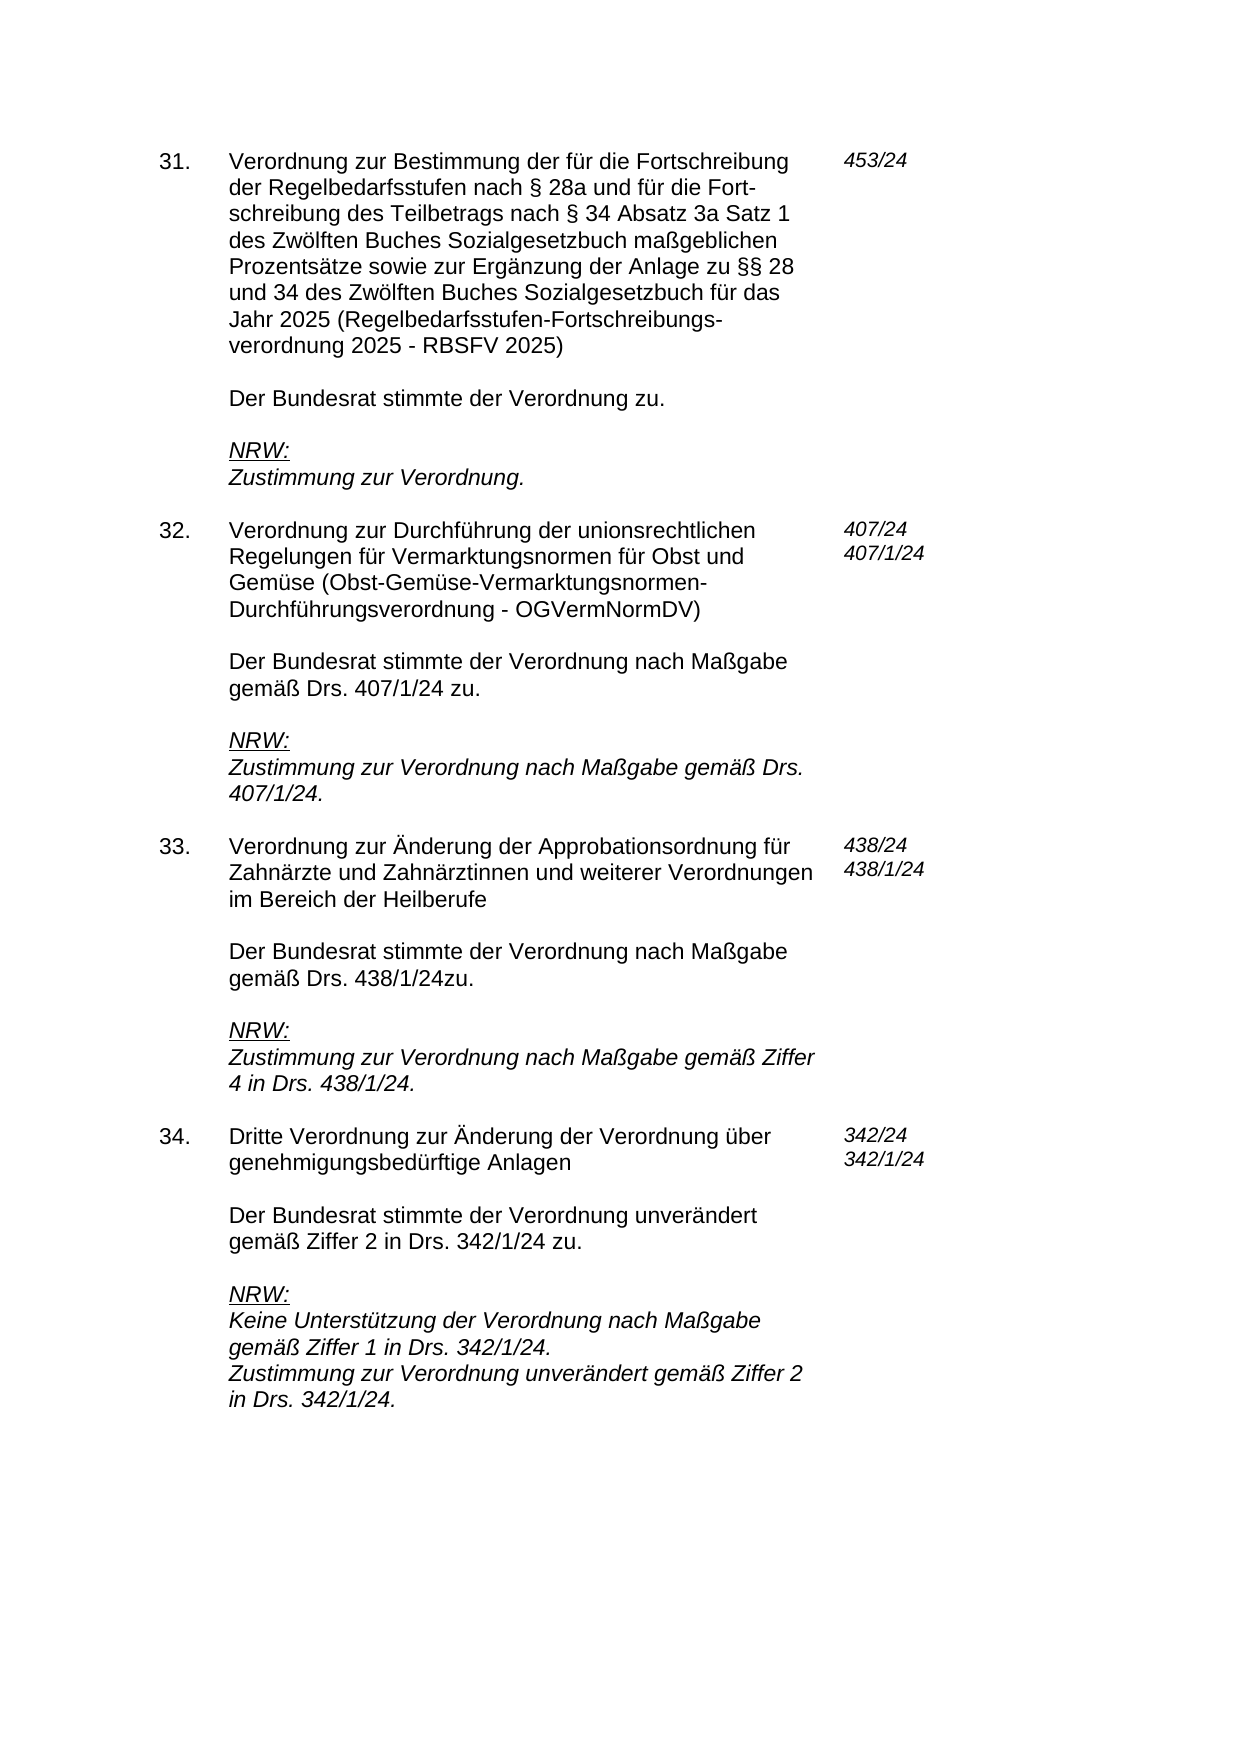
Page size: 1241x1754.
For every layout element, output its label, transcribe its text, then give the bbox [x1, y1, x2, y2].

table_cell 407/24 407/1/24 [832, 517, 973, 833]
table_cell 31. [148, 148, 217, 517]
table_cell Verordnung zur Bestimmung der für die Fortschreibung der Regelbedarfsstufen nach § 28a und für die Fort­schreibung des Teilbetrags nach § 34 Absatz 3a Satz 1 des Zwölften Buches Sozialgesetzbuch maßgeblichen Prozentsätze sowie zur Ergänzung der Anlage zu §§ 28 und 34 des Zwölften Buches Sozialgesetzbuch für das Jahr 2025 (Regelbedarfsstufen-Fortschreibungs­verordnung 2025 - RBSFV 2025) Der Bundesrat stimmte der Verordnung zu. NRW: Zustimmung zur Verordnung. [217, 148, 832, 517]
table_cell 32. [148, 517, 217, 833]
table_cell 342/24 342/1/24 [832, 1123, 973, 1439]
table_cell Verordnung zur Durchführung der unionsrechtlichen Regelungen für Vermarktungsnormen für Obst und Gemüse (Obst-Gemüse-Vermarktungsnormen-Durchführungsverordnung - OGVermNormDV) Der Bundesrat stimmte der Verordnung nach Maßgabe gemäß Drs. 407/1/24 zu. NRW: Zustimmung zur Verordnung nach Maßgabe gemäß Drs. 407/1/24. [217, 517, 832, 833]
table_cell 33. [148, 833, 217, 1123]
table_cell Dritte Verordnung zur Änderung der Verordnung über genehmigungsbedürftige Anlagen Der Bundesrat stimmte der Verordnung unverändert gemäß Ziffer 2 in Drs. 342/1/24 zu. NRW: Keine Unterstützung der Verordnung nach Maßgabe gemäß Ziffer 1 in Drs. 342/1/24. Zustimmung zur Verordnung unverändert gemäß Ziffer 2 in Drs. 342/1/24. [217, 1123, 832, 1439]
table_cell 438/24 438/1/24 [832, 833, 973, 1123]
table_cell 34. [148, 1123, 217, 1439]
table_cell Verordnung zur Änderung der Approbationsordnung für Zahnärzte und Zahnärztinnen und weiterer Verordnungen im Bereich der Heilberufe Der Bundesrat stimmte der Verordnung nach Maßgabe gemäß Drs. 438/1/24zu. NRW: Zustimmung zur Verordnung nach Maßgabe gemäß Ziffer 4 in Drs. 438/1/24. [217, 833, 832, 1123]
table_cell 453/24 [832, 148, 973, 517]
